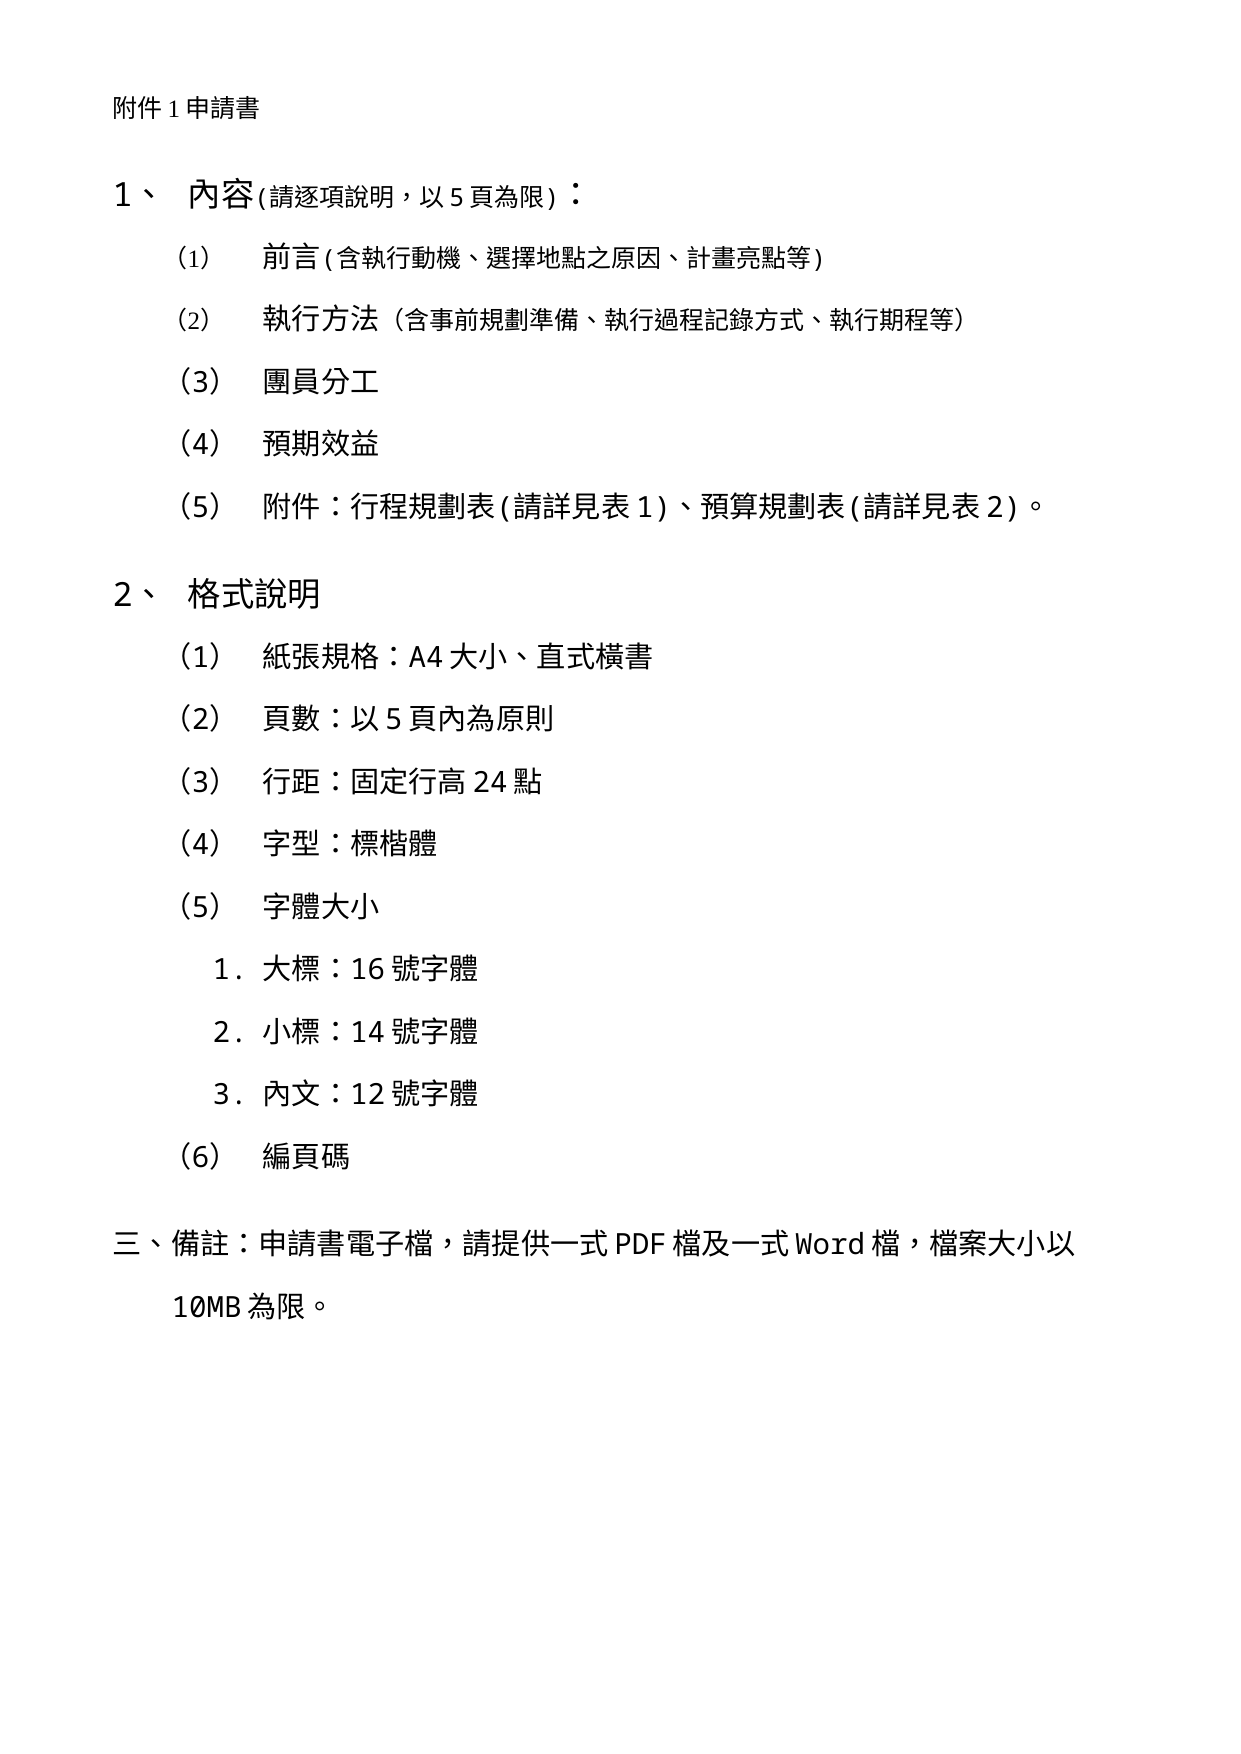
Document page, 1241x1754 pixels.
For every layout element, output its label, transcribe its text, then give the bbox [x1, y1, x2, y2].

list 預期效益 [162, 400, 1128, 463]
list 小標：14號字體 [212, 988, 1128, 1050]
list 前言(含執行動機、選擇地點之原因、計畫亮點等) [162, 213, 1128, 275]
list 紙張規格：A4大小、直式橫書 [162, 613, 1128, 675]
list 附件：行程規劃表(請詳見表1)、預算規劃表(請詳見表2)。 [162, 463, 1128, 525]
list 頁數：以5頁內為原則 [162, 675, 1128, 738]
list 大標：16號字體 [212, 925, 1128, 988]
list 內容(請逐項說明，以5頁為限)： [112, 150, 1128, 213]
list 內文：12號字體 [212, 1050, 1128, 1113]
text 三、備註：申請書電子檔，請提供一式PDF檔及一式Word檔，檔案大小以10MB為限。 [112, 1200, 1128, 1325]
list 團員分工 [162, 338, 1128, 400]
list 執行方法（含事前規劃準備、執行過程記錄方式、執行期程等） [162, 275, 1128, 338]
list 格式說明 [112, 550, 1128, 613]
list 字型：標楷體 [162, 800, 1128, 863]
list 字體大小 [162, 863, 1128, 925]
list 行距：固定行高24點 [162, 738, 1128, 800]
list 編頁碼 [162, 1113, 1128, 1175]
